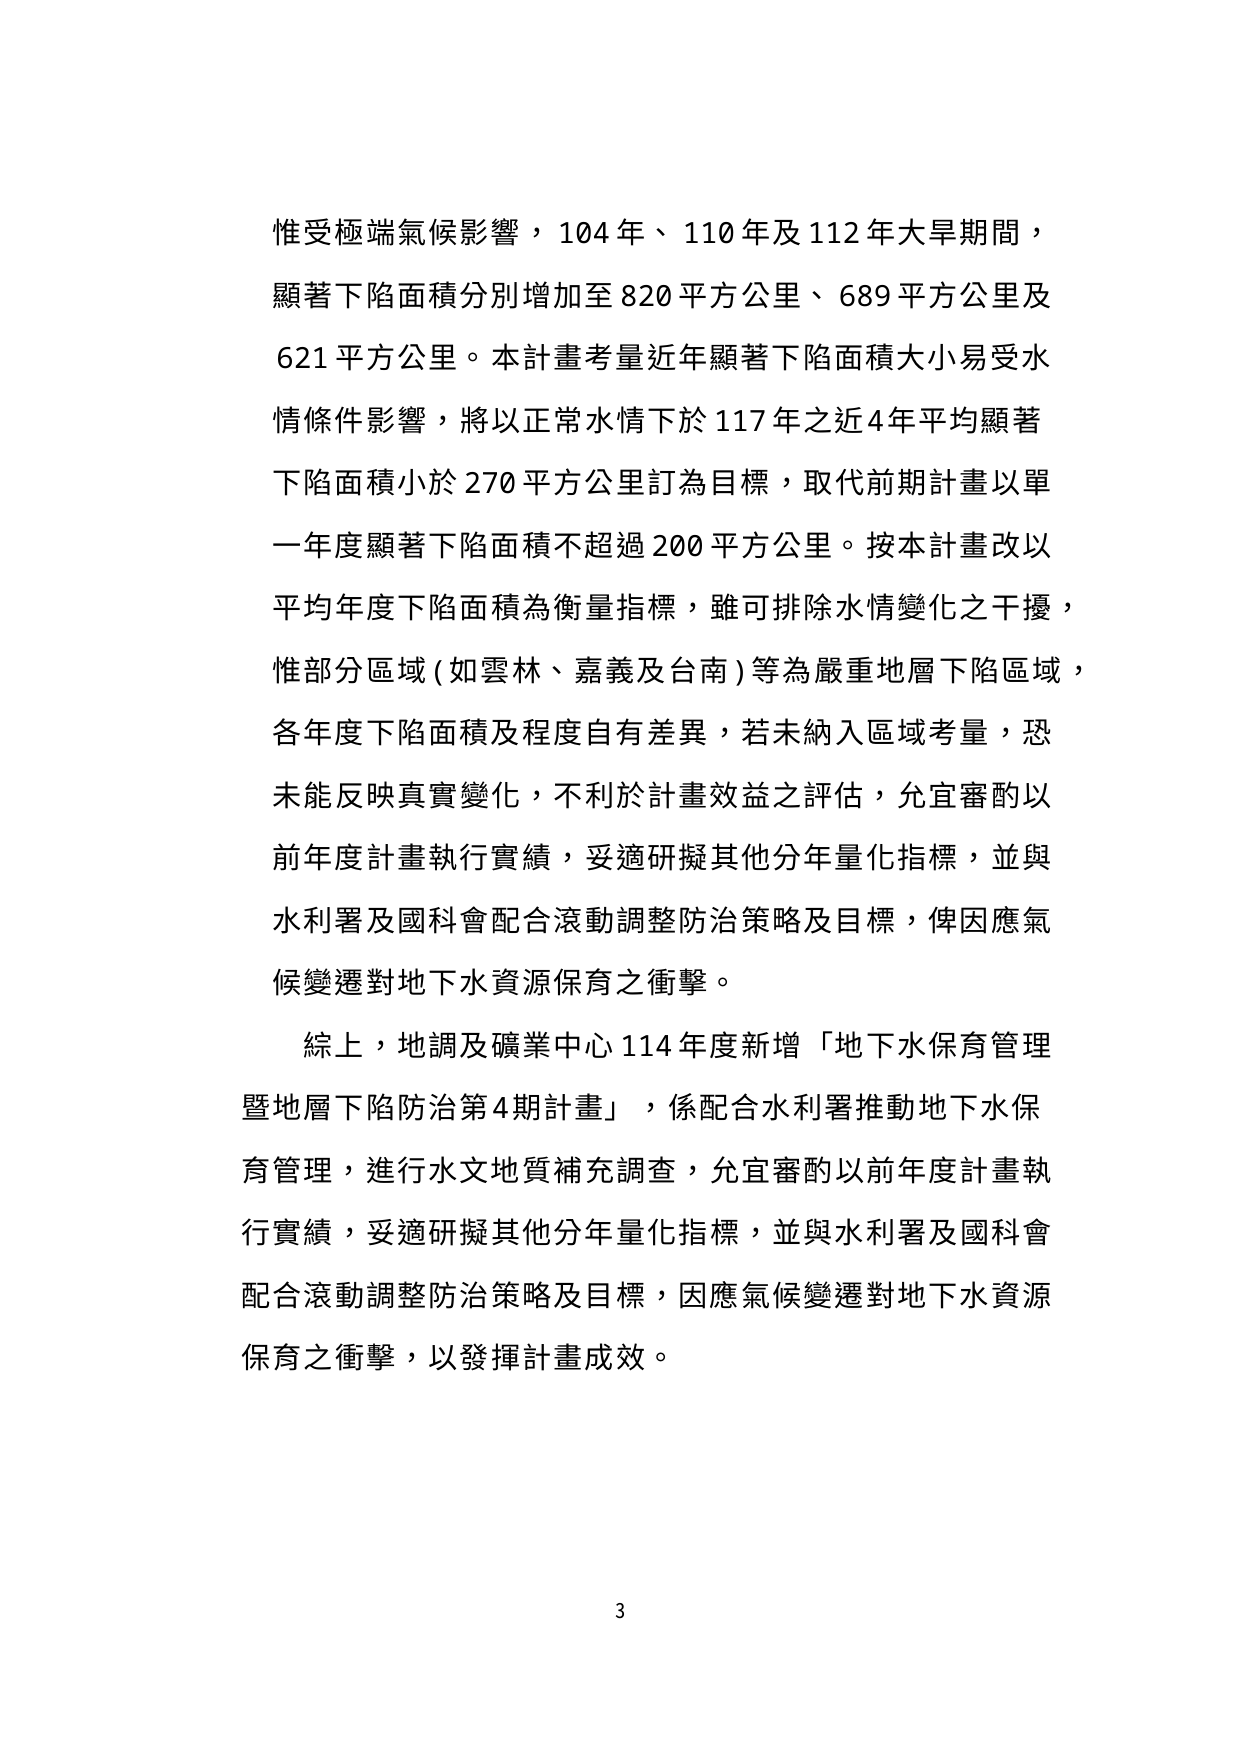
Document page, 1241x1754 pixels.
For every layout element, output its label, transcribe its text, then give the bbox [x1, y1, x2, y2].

text 據該中心統計，由歷年檢測資料顯示全臺顯著下陷面積由93年1,188平方公里，減緩至111年310平方公里；惟受極端氣候影響，104年、110年及112年大旱期間，顯著下陷面積分別增加至820平方公里、689平方公里及621平方公里。本計畫考量近年顯著下陷面積大小易受水情條件影響，將以正常水情下於117年之近4年平均顯著下陷面積小於270平方公里訂為目標，取代前期計畫以單一年度顯著下陷面積不超過200平方公里。按本計畫改以平均年度下陷面積為衡量指標，雖可排除水情變化之干擾，惟部分區域(如雲林、嘉義及台南)等為嚴重地層下陷區域，各年度下陷面積及程度自有差異，若未納入區域考量，恐未能反映真實變化，不利於計畫效益之評估，允宜審酌以前年度計畫執行實績，妥適研擬其他分年量化指標，並與水利署及國科會配合滾動調整防治策略及目標，俾因應氣候變遷對地下水資源保育之衝擊。 [266, 189, 1063, 1002]
text 綜上，地調及礦業中心114年度新增「地下水保育管理暨地層下陷防治第4期計畫」，係配合水利署推動地下水保育管理，進行水文地質補充調查，允宜審酌以前年度計畫執行實績，妥適研擬其他分年量化指標，並與水利署及國科會配合滾動調整防治策略及目標，因應氣候變遷對地下水資源保育之衝擊，以發揮計畫成效。 [236, 1002, 1063, 1377]
